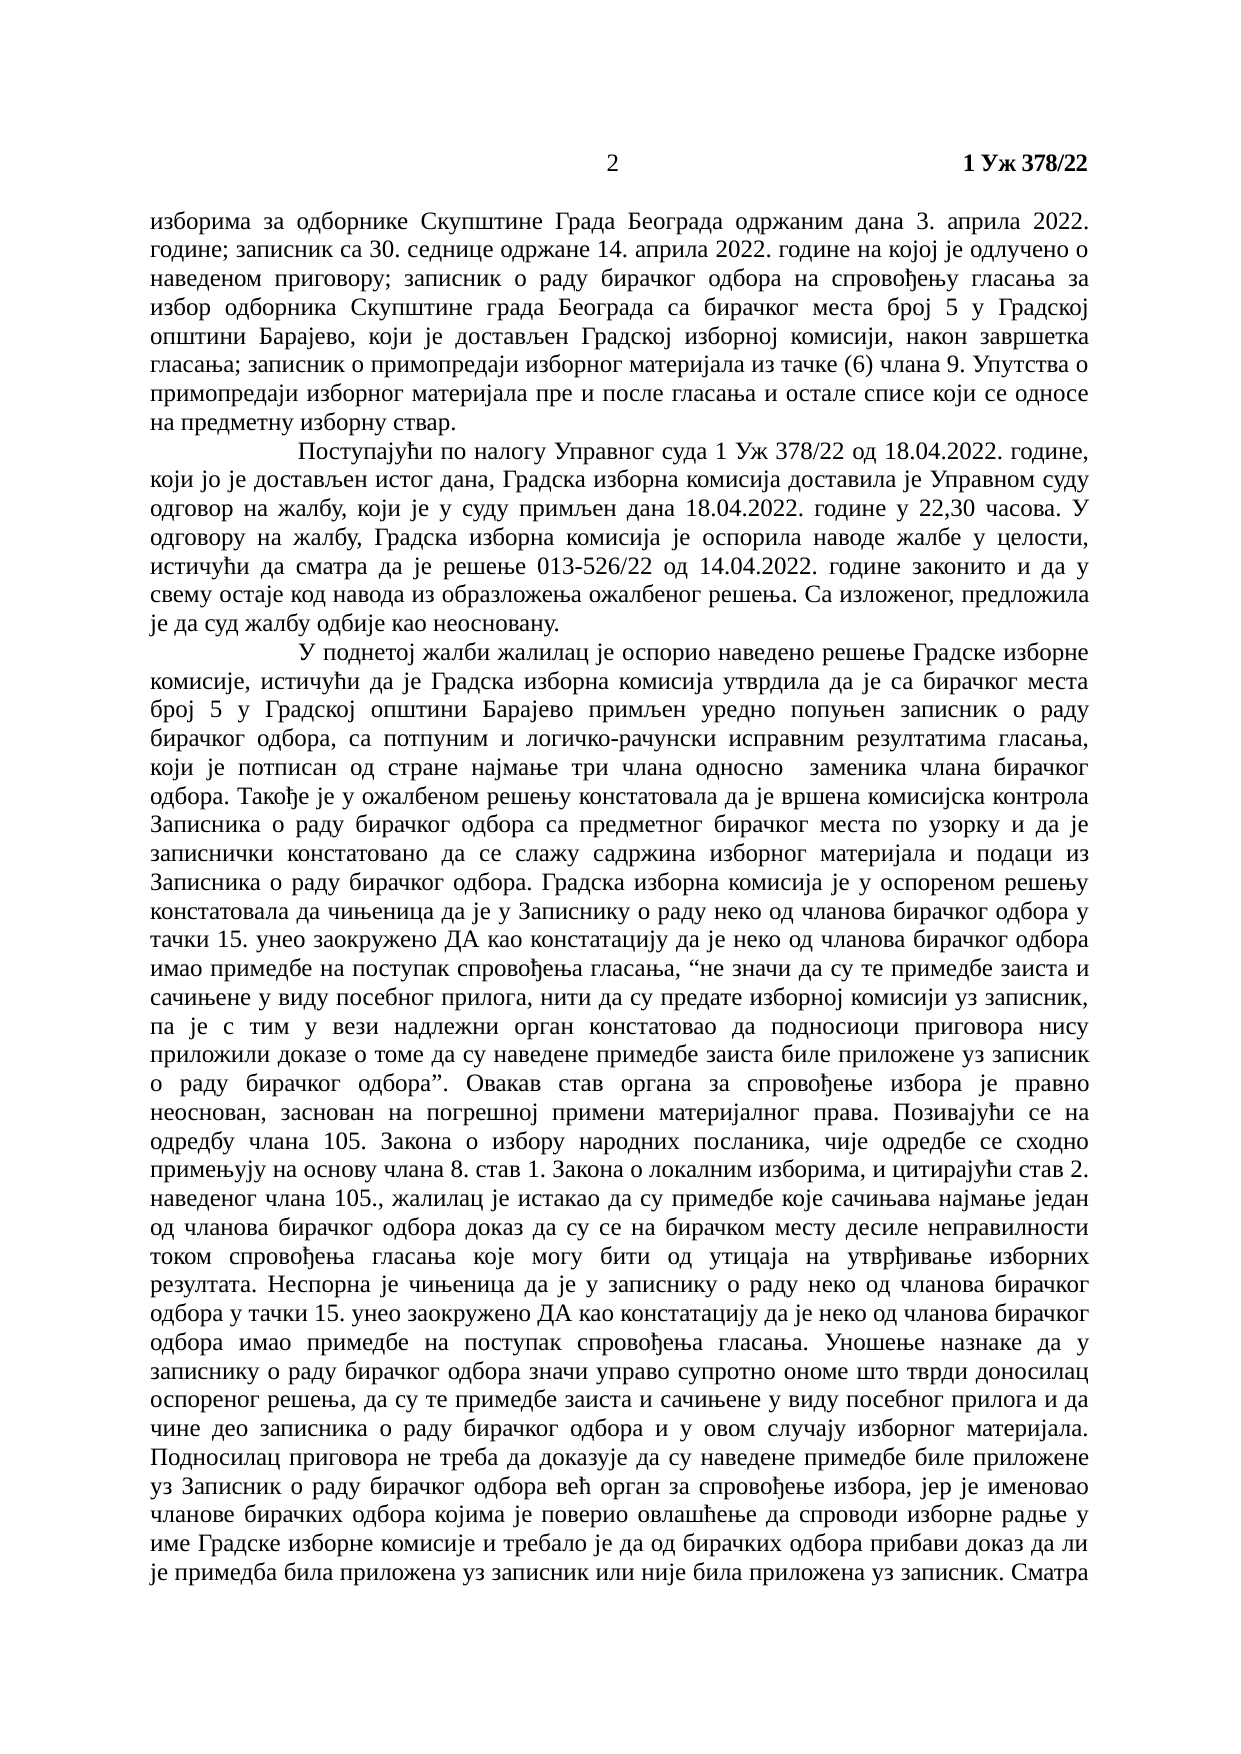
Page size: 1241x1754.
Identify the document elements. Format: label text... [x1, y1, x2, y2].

text изборима за одборнике Скупштине Града Београда одржаним дана 3. априла 2022. године; записник са 30. седнице одржане 14. априла 2022. године на којој је одлучено о наведеном приговору; записник о раду бирачког одбора на спровођењу гласања за избор одборника Скупштине града Београда са бирачког места број 5 у Градској општини Барајево, који је достављен Градској изборној комисији, након завршетка гласања; записник о примопредаји изборног материјала из тачке (6) члана 9. Упутства о примопредаји изборног материјала пре и после гласања и остале списе који се односе на предметну изборну ствар. [150, 206, 1090, 436]
text Поступајући по налогу Управног суда 1 Уж 378/22 од 18.04.2022. године, који јо је достављен истог дана, Градска изборна комисија доставила је Управном суду одговор на жалбу, који је у суду примљен дана 18.04.2022. године у 22,30 часова. У одговору на жалбу, Градска изборна комисија је оспорила наводе жалбе у целости, истичући да сматра да је решење 013-526/22 од 14.04.2022. године законито и да у свему остаје код навода из образложења ожалбеног решења. Са изложеног, предложила је да суд жалбу одбије као неосновану. [150, 436, 1090, 637]
text У поднетој жалби жалилац је оспорио наведено решење Градске изборне комисије, истичући да је Градска изборна комисија утврдила да је са бирачког места број 5 у Градској општини Барајево примљен уредно попуњен записник о раду бирачког одбора, са потпуним и логичко-рачунски исправним резултатима гласања, који је потписан од стране најмање три члана односно заменика члана бирачког одбора. Такође је у ожалбеном решењу констатовала да је вршена комисијска контрола Записника о раду бирачког одбора са предметног бирачког места по узорку и да је записнички констатовано да се слажу садржина изборног материјала и подаци из Записника о раду бирачког одбора. Градска изборна комисија је у оспореном решењу констатовала да чињеница да је у Записнику о раду неко од чланова бирачког одбора у тачки 15. унео заокружено ДА као констатацију да је неко од чланова бирачког одбора имао примедбе на поступак спровођења гласања, “не значи да су те примедбе заиста и сачињене у виду посебног прилога, нити да су предате изборној комисији уз записник, па је с тим у вези надлежни орган констатовао да подносиоци приговора нису приложили доказе о томе да су наведене примедбе заиста биле приложене уз записник о раду бирачког одбора”. Овакав став органа за спровођење избора је правно неоснован, заснован на погрешној примени материјалног права. Позивајући се на одредбу члана 105. Закона о избору народних посланика, чије одредбе се сходно примењују на основу члана 8. став 1. Закона о локалним изборима, и цитирајући став 2. наведеног члана 105., жалилац је истакао да су примедбе које сачињава најмање један од чланова бирачког одбора доказ да су се на бирачком месту десиле неправилности током спровођења гласања које могу бити од утицаја на утврђивање изборних резултата. Неспорна је чињеница да је у записнику о раду неко од чланова бирачког одбора у тачки 15. унео заокружено ДА као констатацију да је неко од чланова бирачког одбора имао примедбе на поступак спровођења гласања. Уношење назнаке да у записнику о раду бирачког одбора значи управо супротно ономе што тврди доносилац оспореног решења, да су те примедбе заиста и сачињене у виду посебног прилога и да чине део записника о раду бирачког одбора и у овом случају изборног материјала. Подносилац приговора не треба да доказује да су наведене примедбе биле приложене уз Записник о раду бирачког одбора већ орган за спровођење избора, јер је именовао чланове бирачких одбора којима је поверио овлашћење да спроводи изборне радње у име Градске изборне комисије и требало је да од бирачких одбора прибави доказ да ли је примедба била приложена уз записник или није била приложена уз записник. Сматра [150, 637, 1090, 1586]
